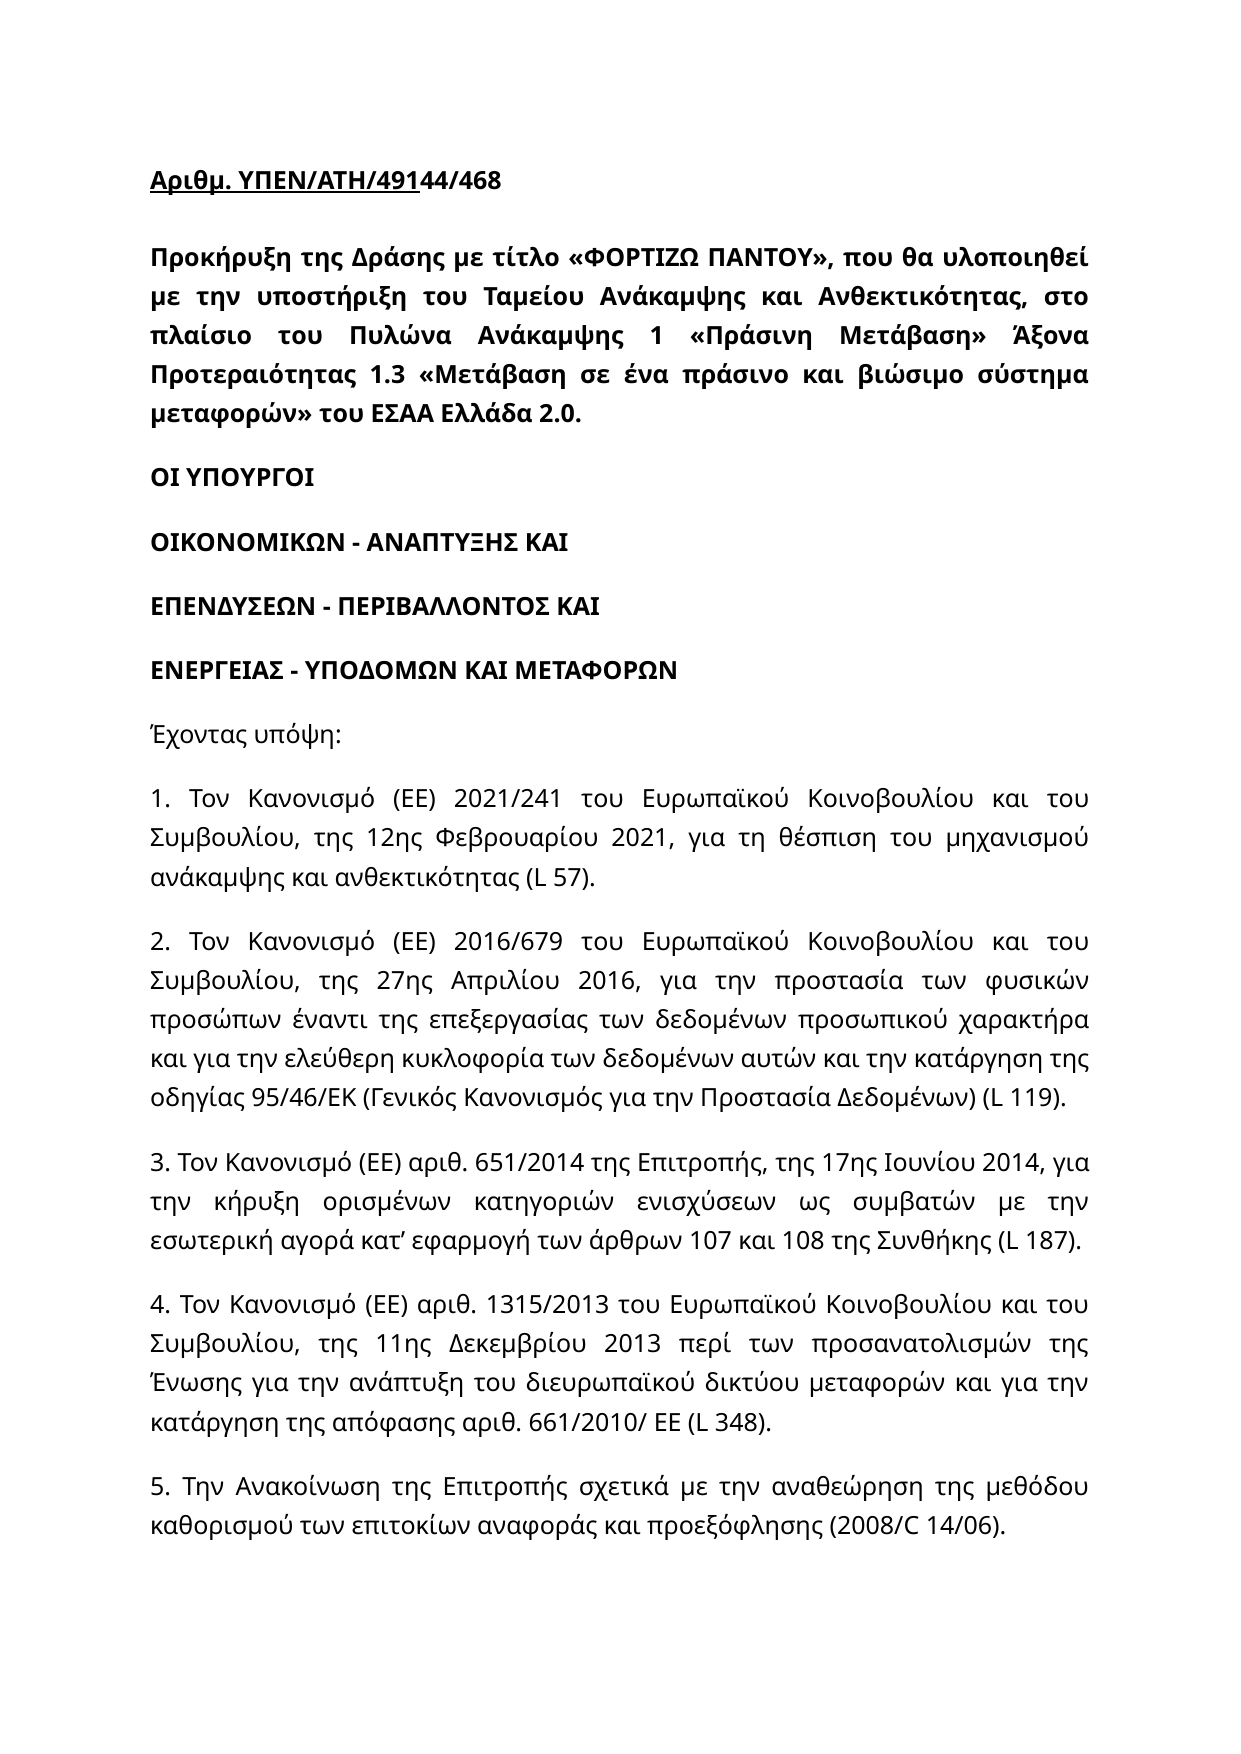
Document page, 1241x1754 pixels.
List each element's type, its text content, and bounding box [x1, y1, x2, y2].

text Έχοντας υπόψη: [150, 717, 1090, 751]
text ΕΝΕΡΓΕΙΑΣ - ΥΠΟΔΟΜΩΝ ΚΑΙ ΜΕΤΑΦΟΡΩΝ [150, 652, 1090, 687]
text Προκήρυξη της Δράσης με τίτλο «ΦΟΡΤΙΖΩ ΠΑΝΤΟΥ», που θα υλοποιηθεί με την υποστήριξη του Ταμείου Ανάκαμψης και Ανθεκτικότητας, στο πλαίσιο του Πυλώνα Ανάκαμψης 1 «Πράσινη Μετάβαση» Άξονα Προτεραιότητας 1.3 «Μετάβαση σε ένα πράσινο και βιώσιμο σύστημα μεταφορών» του ΕΣΑΑ Ελλάδα 2.0. [150, 239, 1090, 430]
text 4. Τον Κανονισμό (ΕΕ) αριθ. 1315/2013 του Ευρωπαϊκού Κοινοβουλίου και του Συμβουλίου, της 11ης Δεκεμβρίου 2013 περί των προσανατολισμών της Ένωσης για την ανάπτυξη του διευρωπαϊκού δικτύου μεταφορών και για την κατάργηση της απόφασης αριθ. 661/2010/ EE (L 348). [150, 1287, 1090, 1438]
text ΟΙΚΟΝΟΜΙΚΩΝ - ΑΝΑΠΤΥΞΗΣ ΚΑΙ [150, 524, 1090, 558]
title Αριθμ. ΥΠΕΝ/ΑΤΗ/49144/468 [150, 162, 1090, 197]
text ΟΙ ΥΠΟΥΡΓΟΙ [150, 460, 1090, 494]
text ΕΠΕΝΔΥΣΕΩΝ - ΠΕΡΙΒΑΛΛΟΝΤΟΣ ΚΑΙ [150, 588, 1090, 622]
text 2. Τον Κανονισμό (ΕΕ) 2016/679 του Ευρωπαϊκού Κοινοβουλίου και του Συμβουλίου, της 27ης Απριλίου 2016, για την προστασία των φυσικών προσώπων έναντι της επεξεργασίας των δεδομένων προσωπικού χαρακτήρα και για την ελεύθερη κυκλοφορία των δεδομένων αυτών και την κατάργηση της οδηγίας 95/46/ΕΚ (Γενικός Κανονισμός για την Προστασία Δεδομένων) (L 119). [150, 923, 1090, 1114]
text 1. Τον Κανονισμό (ΕΕ) 2021/241 του Ευρωπαϊκού Κοινοβουλίου και του Συμβουλίου, της 12ης Φεβρουαρίου 2021, για τη θέσπιση του μηχανισμού ανάκαμψης και ανθεκτικότητας (L 57). [150, 781, 1090, 893]
text 5. Την Ανακοίνωση της Επιτροπής σχετικά με την αναθεώρηση της μεθόδου καθορισμού των επιτοκίων αναφοράς και προεξόφλησης (2008/C 14/06). [150, 1468, 1090, 1542]
text 3. Τον Κανονισμό (ΕΕ) αριθ. 651/2014 της Επιτροπής, της 17ης Ιουνίου 2014, για την κήρυξη ορισμένων κατηγοριών ενισχύσεων ως συμβατών με την εσωτερική αγορά κατ’ εφαρμογή των άρθρων 107 και 108 της Συνθήκης (L 187). [150, 1144, 1090, 1257]
